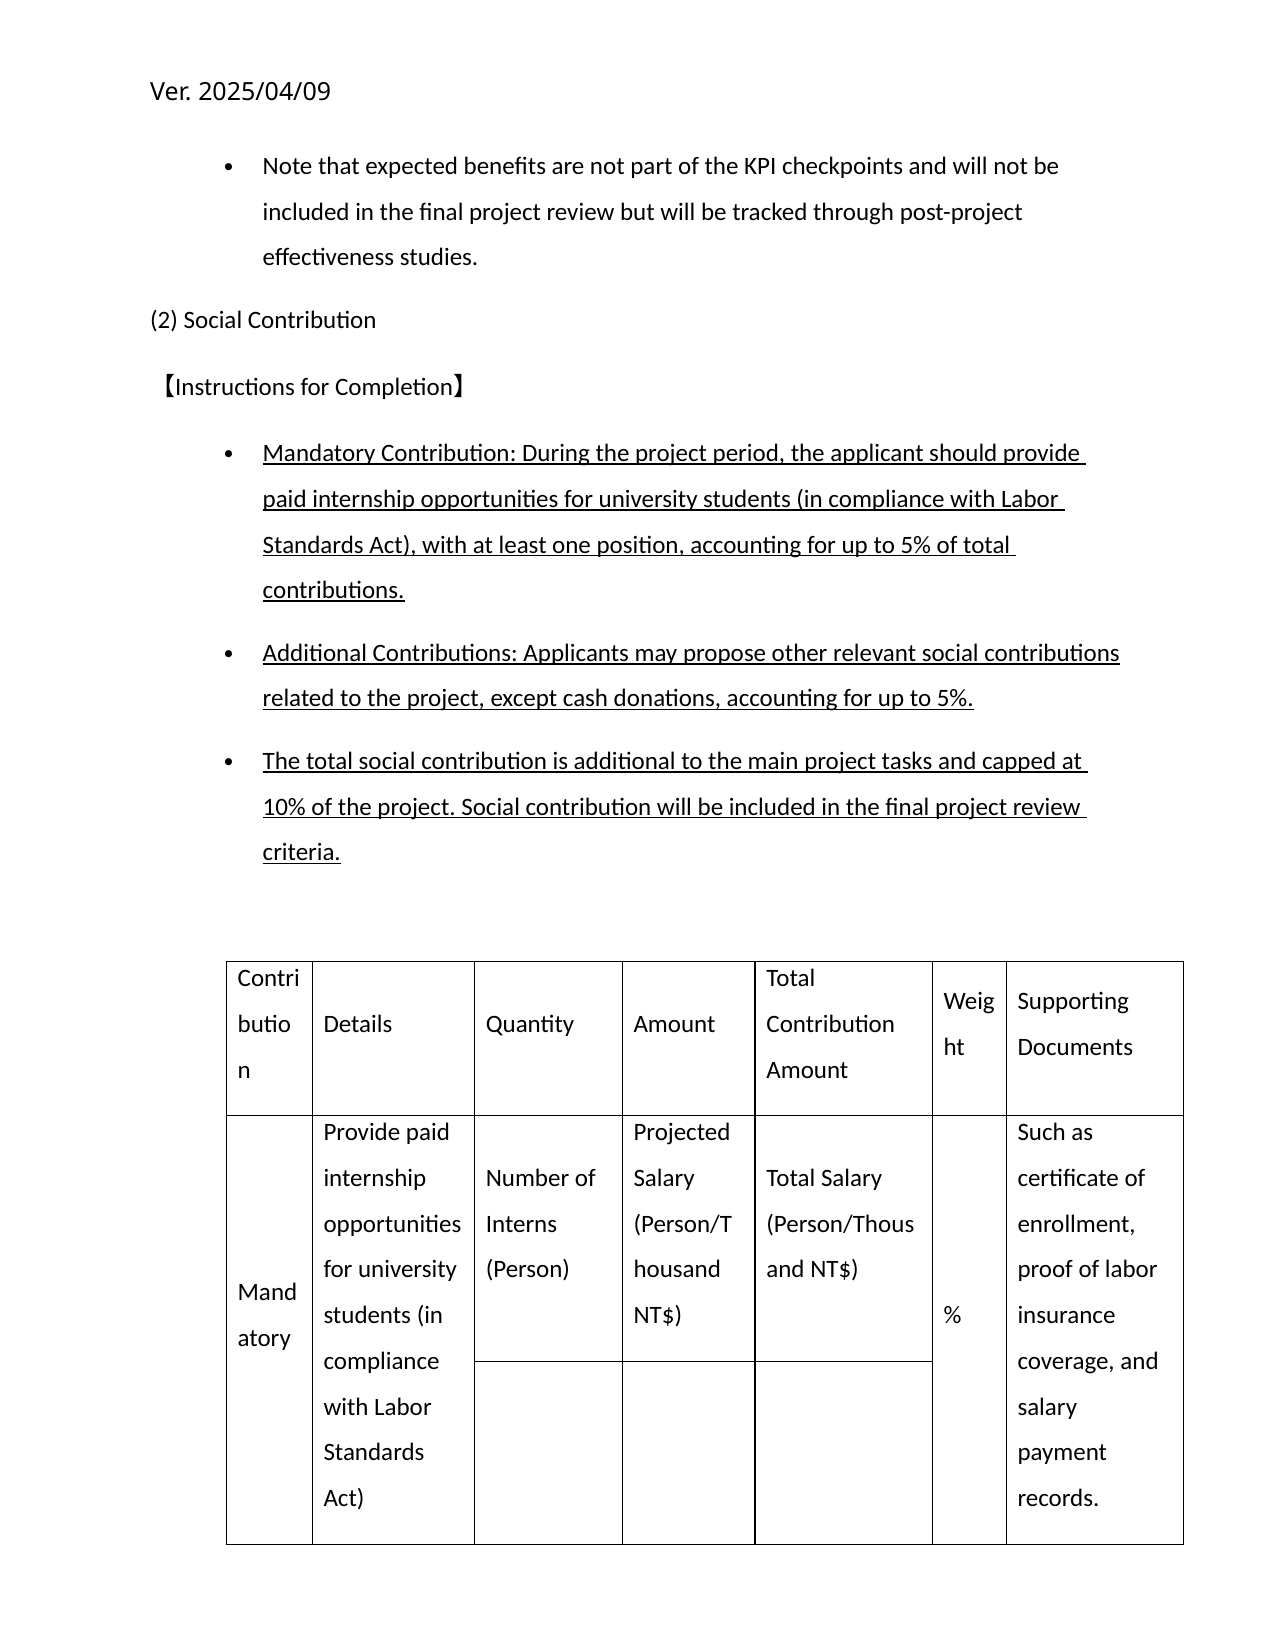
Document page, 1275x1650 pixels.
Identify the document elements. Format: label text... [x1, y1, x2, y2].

table_header Details [313, 962, 474, 1115]
table_header Amount [623, 962, 754, 1115]
text (2) Social Contribution [150, 304, 1125, 334]
table_header Supporting Documents [1007, 962, 1183, 1115]
table_cell % [933, 1116, 1006, 1543]
table_cell Number of Interns (Person) [475, 1116, 622, 1361]
text 【Instructions for Completion】 [150, 366, 1125, 402]
table_cell [623, 1362, 754, 1543]
table_cell Mandatory [227, 1116, 312, 1543]
table_header Weight [933, 962, 1006, 1115]
table_header Total Contribution Amount [756, 962, 932, 1115]
table_cell Such as certificate of enrollment, proof of labor insurance coverage, and salary payment records. [1007, 1116, 1183, 1543]
list The total social contribution is additional to the main project tasks and capped at 10% of the project. Social contribution will be included in the final project review criteria. [225, 745, 1125, 867]
table_cell Total Salary (Person/Thousand NT$) [756, 1116, 932, 1361]
list Mandatory Contribution: During the project period, the applicant should provide paid internship opportunities for university students (in compliance with Labor Standards Act), with at least one position, accounting for up to 5% of total contributions. [225, 437, 1125, 605]
table_header Contribution [227, 962, 312, 1115]
table_cell [756, 1362, 932, 1543]
table_header Quantity [475, 962, 622, 1115]
list Note that expected benefits are not part of the KPI checkpoints and will not be included in the final project review but will be tracked through post-project effectiveness studies. [225, 150, 1125, 272]
list Additional Contributions: Applicants may propose other relevant social contributions related to the project, except cash donations, accounting for up to 5%. [225, 637, 1125, 713]
table_cell Provide paid internship opportunities for university students (in compliance with Labor Standards Act) [313, 1116, 474, 1543]
table_cell Projected Salary (Person/Thousand NT$) [623, 1116, 754, 1361]
table_cell [475, 1362, 622, 1543]
